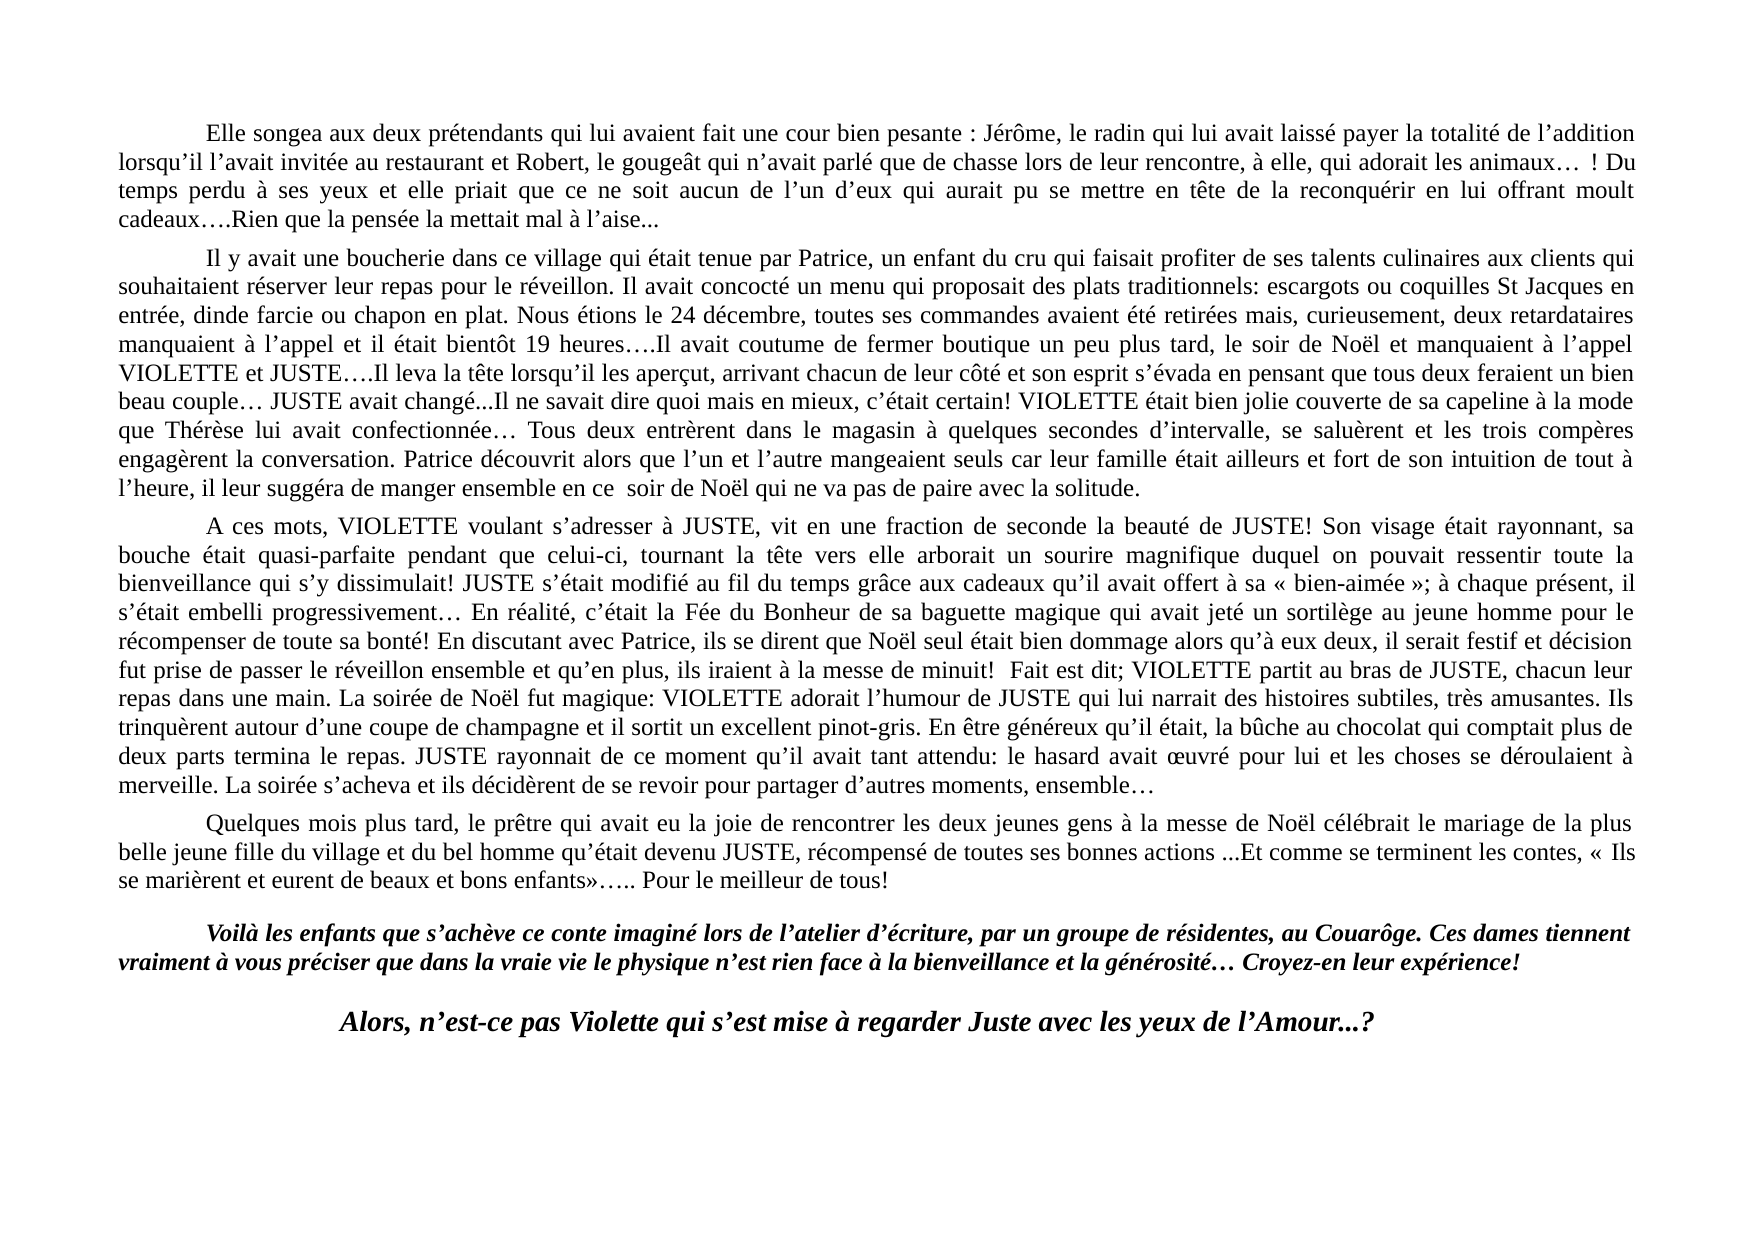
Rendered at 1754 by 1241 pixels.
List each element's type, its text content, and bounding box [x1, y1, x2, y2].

text Il y avait une boucherie dans ce village qui était tenue par Patrice, un enfant du cru qui faisait profiter de ses talents culinaires aux clients qui souhaitaient réserver leur repas pour le réveillon. Il avait concocté un menu qui proposait des plats traditionnels: escargots ou coquilles St Jacques en entrée, dinde farcie ou chapon en plat. Nous étions le 24 décembre, toutes ses commandes avaient été retirées mais, curieusement, deux retardataires manquaient à l’appel et il était bientôt 19 heures….Il avait coutume de fermer boutique un peu plus tard, le soir de Noël et manquaient à l’appel VIOLETTE et JUSTE….Il leva la tête lorsqu’il les aperçut, arrivant chacun de leur côté et son esprit s’évada en pensant que tous deux feraient un bien beau couple… JUSTE avait changé...Il ne savait dire quoi mais en mieux, c’était certain! VIOLETTE était bien jolie couverte de sa capeline à la mode que Thérèse lui avait confectionnée… Tous deux entrèrent dans le magasin à quelques secondes d’intervalle, se saluèrent et les trois compères engagèrent la conversation. Patrice découvrit alors que l’un et l’autre mangeaient seuls car leur famille était ailleurs et fort de son intuition de tout à l’heure, il leur suggéra de manger ensemble en ce soir de Noël qui ne va pas de paire avec la solitude. [118, 243, 1636, 501]
text Quelques mois plus tard, le prêtre qui avait eu la joie de rencontrer les deux jeunes gens à la messe de Noël célébrait le mariage de la plus belle jeune fille du village et du bel homme qu’était devenu JUSTE, récompensé de toutes ses bonnes actions ...Et comme se terminent les contes, « Ils se marièrent et eurent de beaux et bons enfants»….. Pour le meilleur de tous! [118, 808, 1636, 894]
text Alors, n’est-ce pas Violette qui s’est mise à regarder Juste avec les yeux de l’Amour...? [118, 1004, 1636, 1038]
text A ces mots, VIOLETTE voulant s’adresser à JUSTE, vit en une fraction de seconde la beauté de JUSTE! Son visage était rayonnant, sa bouche était quasi-parfaite pendant que celui-ci, tournant la tête vers elle arborait un sourire magnifique duquel on pouvait ressentir toute la bienveillance qui s’y dissimulait! JUSTE s’était modifié au fil du temps grâce aux cadeaux qu’il avait offert à sa « bien-aimée »; à chaque présent, il s’était embelli progressivement… En réalité, c’était la Fée du Bonheur de sa baguette magique qui avait jeté un sortilège au jeune homme pour le récompenser de toute sa bonté! En discutant avec Patrice, ils se dirent que Noël seul était bien dommage alors qu’à eux deux, il serait festif et décision fut prise de passer le réveillon ensemble et qu’en plus, ils iraient à la messe de minuit! Fait est dit; VIOLETTE partit au bras de JUSTE, chacun leur repas dans une main. La soirée de Noël fut magique: VIOLETTE adorait l’humour de JUSTE qui lui narrait des histoires subtiles, très amusantes. Ils trinquèrent autour d’une coupe de champagne et il sortit un excellent pinot-gris. En être généreux qu’il était, la bûche au chocolat qui comptait plus de deux parts termina le repas. JUSTE rayonnait de ce moment qu’il avait tant attendu: le hasard avait œuvré pour lui et les choses se déroulaient à merveille. La soirée s’acheva et ils décidèrent de se revoir pour partager d’autres moments, ensemble… [118, 511, 1636, 798]
text Elle songea aux deux prétendants qui lui avaient fait une cour bien pesante : Jérôme, le radin qui lui avait laissé payer la totalité de l’addition lorsqu’il l’avait invitée au restaurant et Robert, le gougeât qui n’avait parlé que de chasse lors de leur rencontre, à elle, qui adorait les animaux… ! Du temps perdu à ses yeux et elle priait que ce ne soit aucun de l’un d’eux qui aurait pu se mettre en tête de la reconquérir en lui offrant moult cadeaux….Rien que la pensée la mettait mal à l’aise... [118, 118, 1636, 233]
text Voilà les enfants que s’achève ce conte imaginé lors de l’atelier d’écriture, par un groupe de résidentes, au Couarôge. Ces dames tiennent vraiment à vous préciser que dans la vraie vie le physique n’est rien face à la bienveillance et la générosité… Croyez-en leur expérience! [118, 918, 1636, 976]
